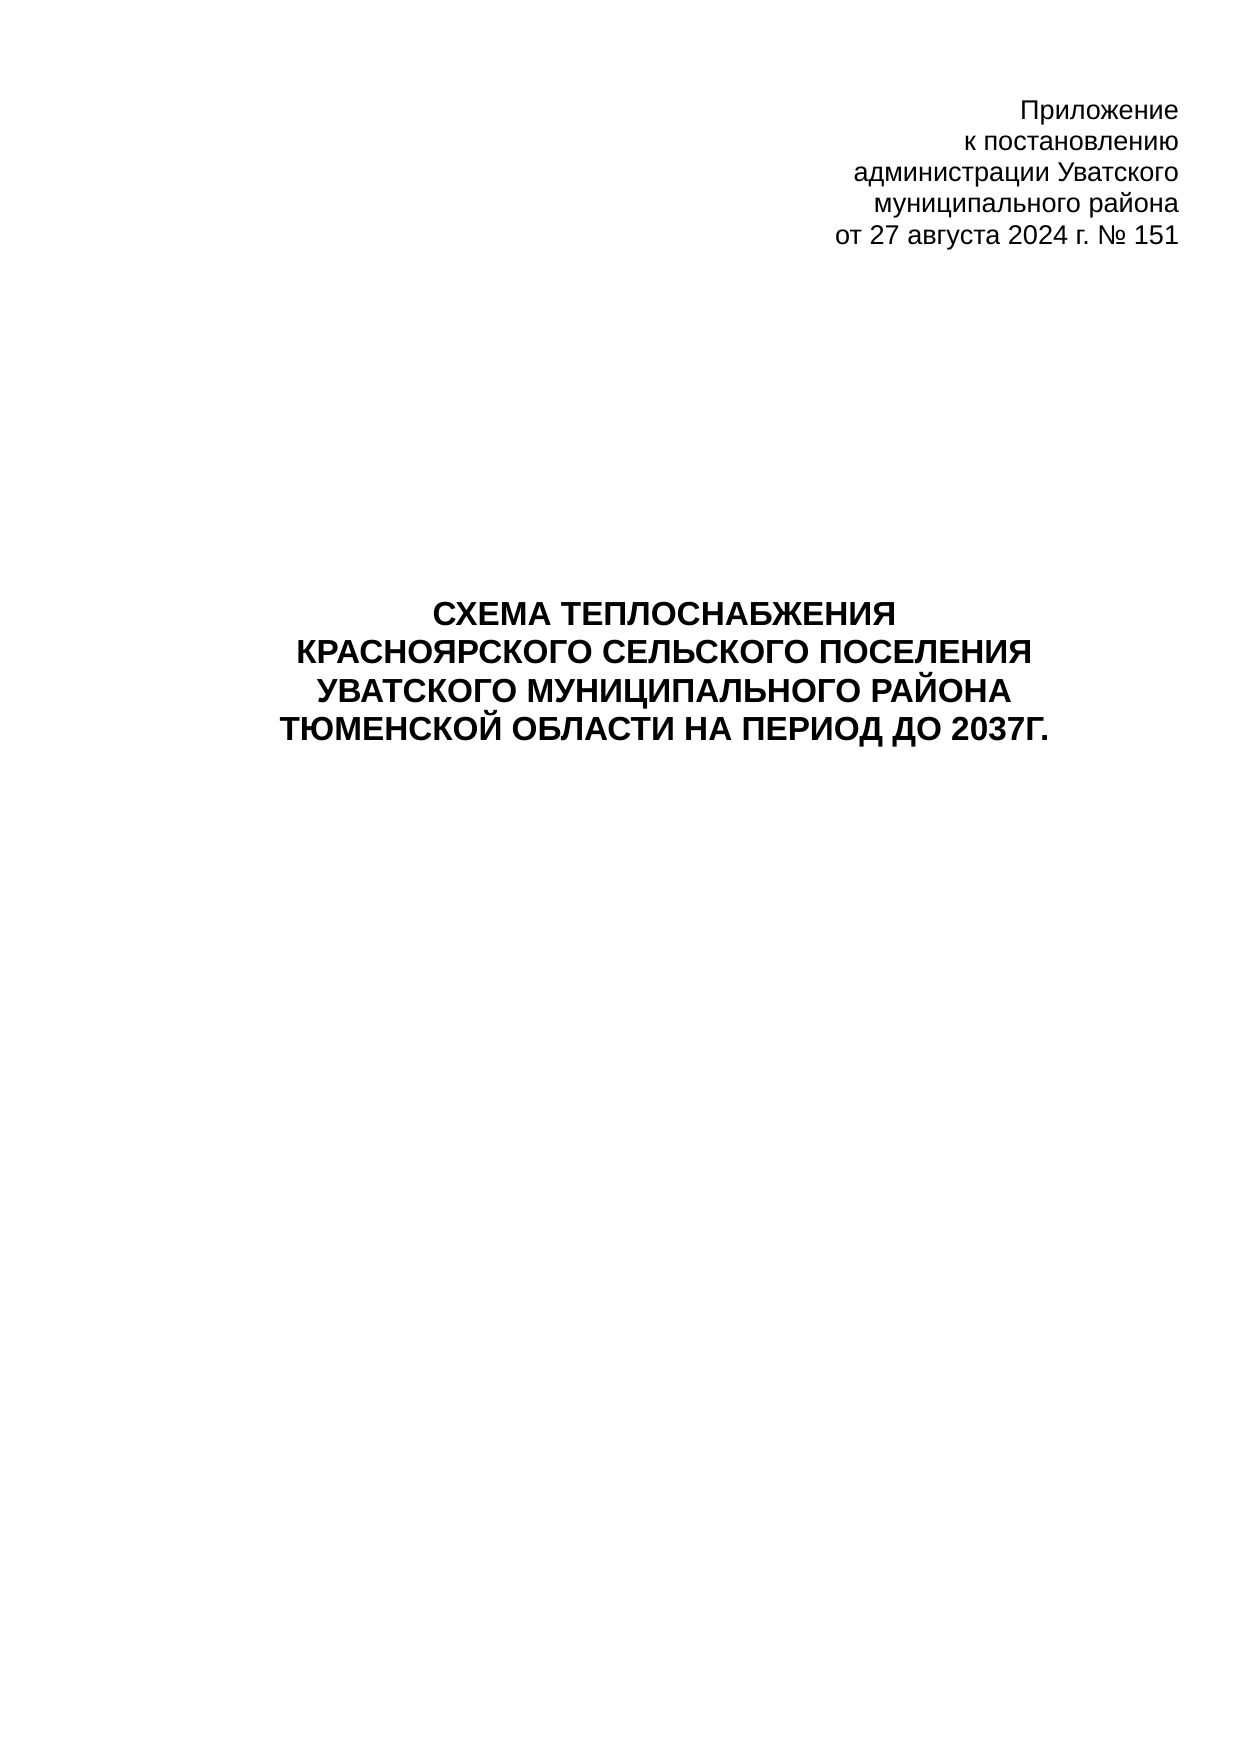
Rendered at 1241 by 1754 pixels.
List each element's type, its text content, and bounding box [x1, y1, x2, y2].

text администрации Уватского [150, 156, 1179, 187]
text Приложение [150, 94, 1179, 125]
text ТЮМЕНСКОЙ ОБЛАСТИ на период до 2037г. [150, 709, 1179, 747]
text от 27 августа 2024 г. № 151 [150, 219, 1179, 250]
text к постановлению [150, 125, 1179, 156]
text красноярского СЕЛЬСКОГО ПОСЕЛЕНИЯ [150, 632, 1179, 671]
text СХЕМА ТЕПЛОСНАБЖЕНИЯ [150, 594, 1179, 632]
text муниципального района [150, 187, 1179, 219]
text УВАТСКОГО МУНИЦИПАЛЬНОГО РАЙОНА [150, 671, 1179, 709]
